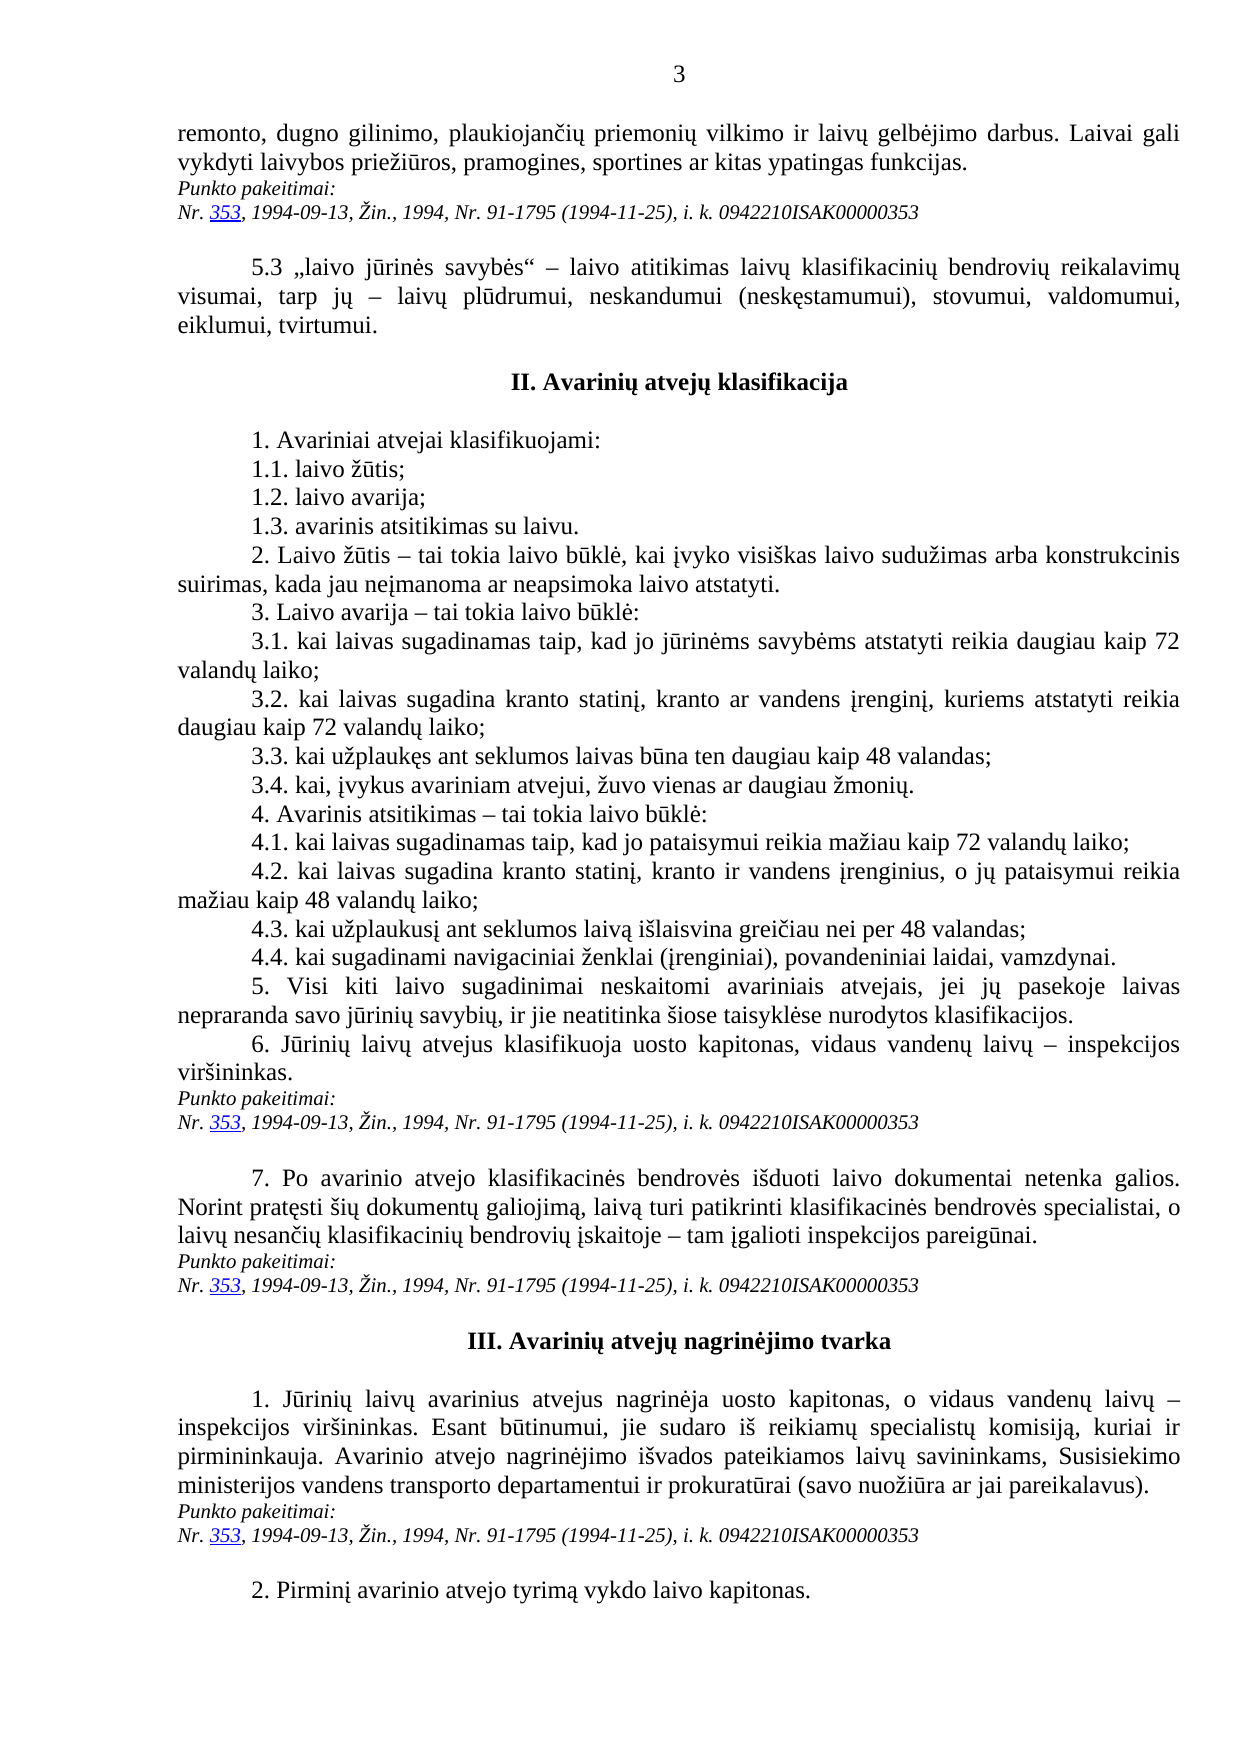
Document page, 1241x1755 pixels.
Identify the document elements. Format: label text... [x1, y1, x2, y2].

text Nr. 353, 1994-09-13, Žin., 1994, Nr. 91-1795 (1994-11-25), i. k. 0942210ISAK00000353 [177, 1110, 1181, 1134]
text 3.2. kai laivas sugadina kranto statinį, kranto ar vandens įrenginį, kuriems atstatyti reikia daugiau kaip 72 valandų laiko; [177, 684, 1181, 741]
text 1.3. avarinis atsitikimas su laivu. [177, 511, 1181, 540]
text 7. Po avarinio atvejo klasifikacinės bendrovės išduoti laivo dokumentai netenka galios. Norint pratęsti šių dokumentų galiojimą, laivą turi patikrinti klasifikacinės bendrovės specialistai, o laivų nesančių klasifikacinių bendrovių įskaitoje – tam įgalioti inspekcijos pareigūnai. [177, 1163, 1181, 1249]
text 1. Avariniai atvejai klasifikuojami: [177, 425, 1181, 454]
text 6. Jūrinių laivų atvejus klasifikuoja uosto kapitonas, vidaus vandenų laivų – inspekcijos viršininkas. [177, 1029, 1181, 1086]
text Punkto pakeitimai: [177, 176, 1181, 200]
text 4. Avarinis atsitikimas – tai tokia laivo būklė: [177, 799, 1181, 827]
text 5. Visi kiti laivo sugadinimai neskaitomi avariniais atvejais, jei jų pasekoje laivas nepraranda savo jūrinių savybių, ir jie neatitinka šiose taisyklėse nurodytos klasifikacijos. [177, 971, 1181, 1029]
text 1.2. laivo avarija; [177, 482, 1181, 511]
text Nr. 353, 1994-09-13, Žin., 1994, Nr. 91-1795 (1994-11-25), i. k. 0942210ISAK00000353 [177, 200, 1181, 224]
text III. Avarinių atvejų nagrinėjimo tvarka [177, 1326, 1181, 1355]
text 4.4. kai sugadinami navigaciniai ženklai (įrenginiai), povandeniniai laidai, vamzdynai. [177, 942, 1181, 971]
text 3. Laivo avarija – tai tokia laivo būklė: [177, 597, 1181, 626]
text 3.1. kai laivas sugadinamas taip, kad jo jūrinėms savybėms atstatyti reikia daugiau kaip 72 valandų laiko; [177, 626, 1181, 684]
text 2. Pirminį avarinio atvejo tyrimą vykdo laivo kapitonas. [177, 1576, 1181, 1604]
text 4.1. kai laivas sugadinamas taip, kad jo pataisymui reikia mažiau kaip 72 valandų laiko; [177, 827, 1181, 856]
text Nr. 353, 1994-09-13, Žin., 1994, Nr. 91-1795 (1994-11-25), i. k. 0942210ISAK00000353 [177, 1523, 1181, 1547]
text 3.4. kai, įvykus avariniam atvejui, žuvo vienas ar daugiau žmonių. [177, 770, 1181, 799]
text 4.3. kai užplaukusį ant seklumos laivą išlaisvina greičiau nei per 48 valandas; [177, 914, 1181, 942]
text 2. Laivo žūtis – tai tokia laivo būklė, kai įvyko visiškas laivo sudužimas arba konstrukcinis suirimas, kada jau neįmanoma ar neapsimoka laivo atstatyti. [177, 540, 1181, 597]
text 3.3. kai užplaukęs ant seklumos laivas būna ten daugiau kaip 48 valandas; [177, 741, 1181, 770]
text Nr. 353, 1994-09-13, Žin., 1994, Nr. 91-1795 (1994-11-25), i. k. 0942210ISAK00000353 [177, 1273, 1181, 1297]
text Punkto pakeitimai: [177, 1249, 1181, 1273]
text remonto, dugno gilinimo, plaukiojančių priemonių vilkimo ir laivų gelbėjimo darbus. Laivai gali vykdyti laivybos priežiūros, pramogines, sportines ar kitas ypatingas funkcijas. [177, 118, 1181, 176]
text 5.3 „laivo jūrinės savybės“ – laivo atitikimas laivų klasifikacinių bendrovių reikalavimų visumai, tarp jų – laivų plūdrumui, neskandumui (neskęstamumui), stovumui, valdomumui, eiklumui, tvirtumui. [177, 252, 1181, 339]
text 1. Jūrinių laivų avarinius atvejus nagrinėja uosto kapitonas, o vidaus vandenų laivų – inspekcijos viršininkas. Esant būtinumui, jie sudaro iš reikiamų specialistų komisiją, kuriai ir pirmininkauja. Avarinio atvejo nagrinėjimo išvados pateikiamos laivų savininkams, Susisiekimo ministerijos vandens transporto departamentui ir prokuratūrai (savo nuožiūra ar jai pareikalavus). [177, 1384, 1181, 1499]
text Punkto pakeitimai: [177, 1086, 1181, 1110]
text 1.1. laivo žūtis; [177, 454, 1181, 482]
text Punkto pakeitimai: [177, 1499, 1181, 1523]
text 4.2. kai laivas sugadina kranto statinį, kranto ir vandens įrenginius, o jų pataisymui reikia mažiau kaip 48 valandų laiko; [177, 856, 1181, 914]
text II. Avarinių atvejų klasifikacija [177, 367, 1181, 396]
